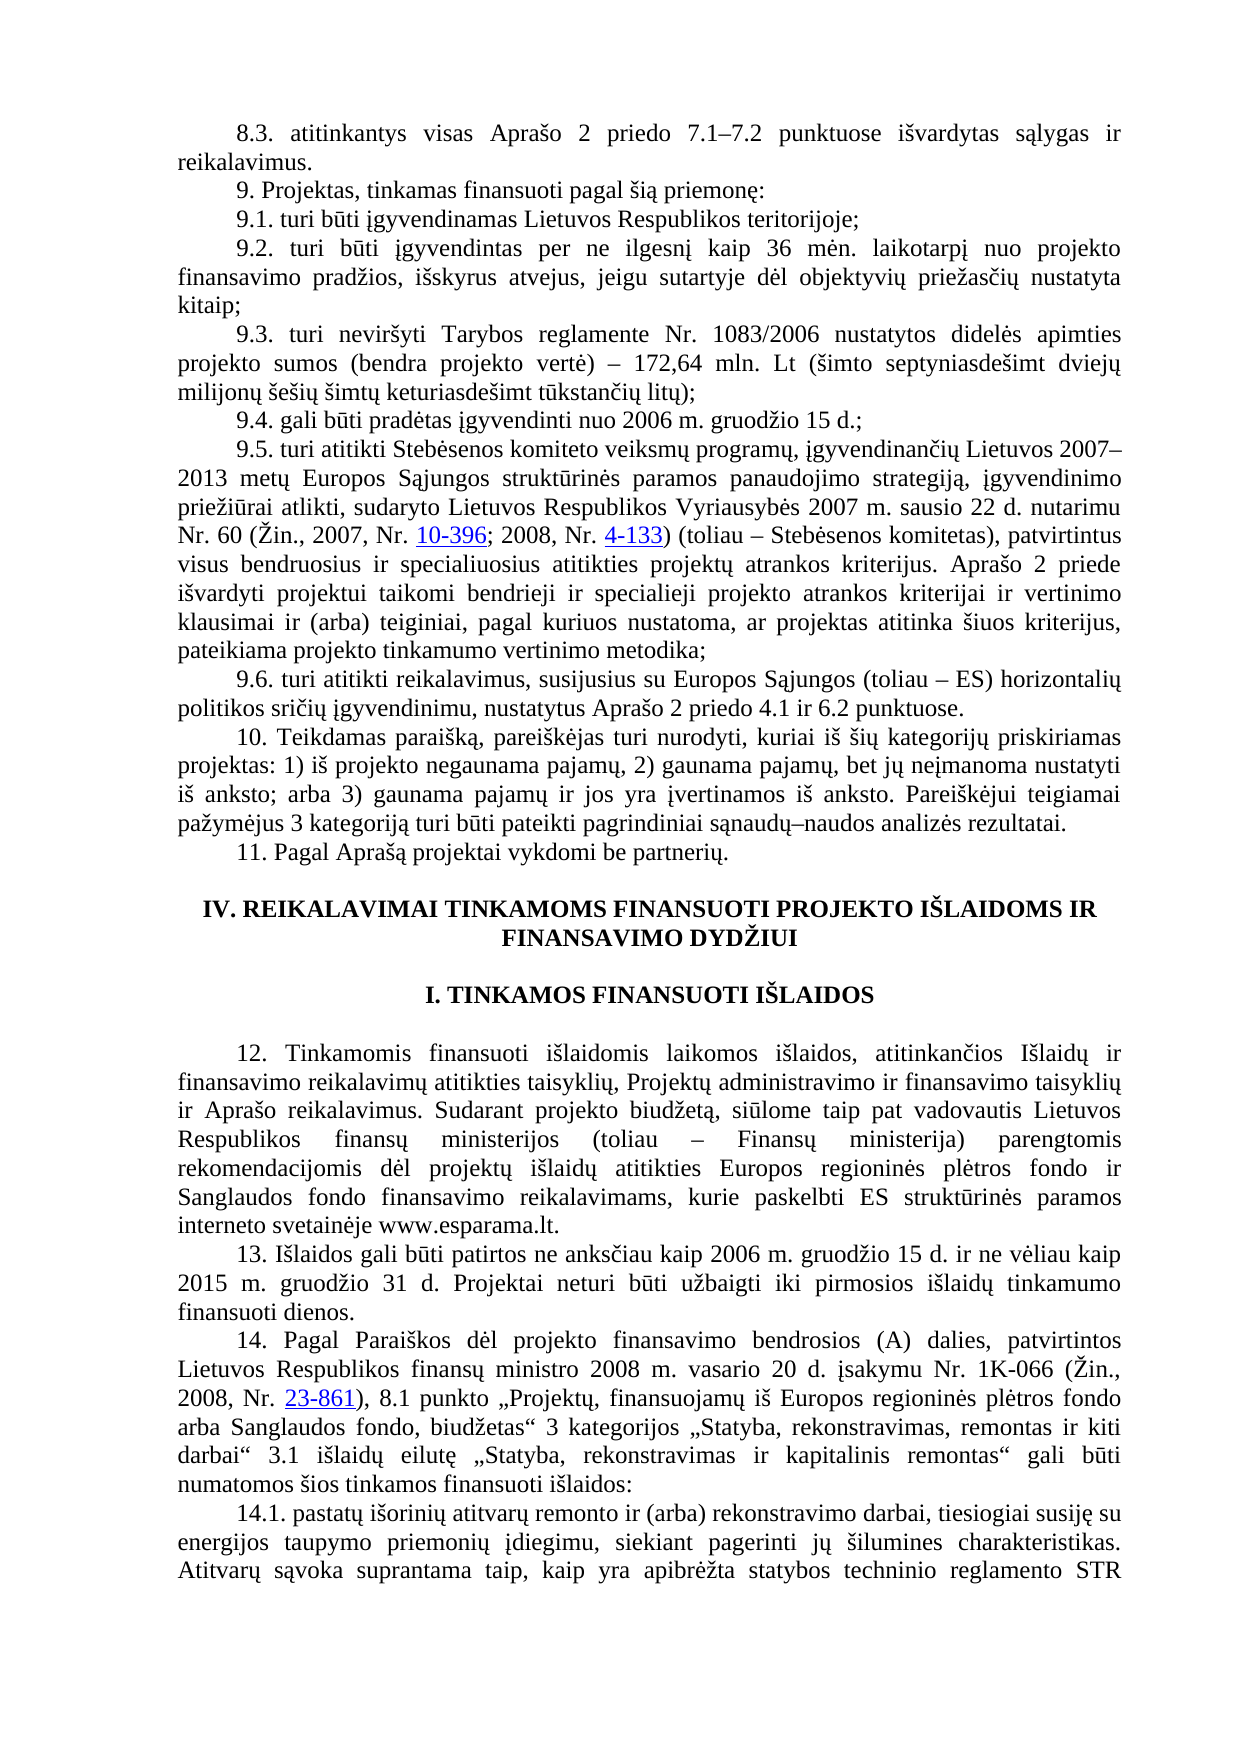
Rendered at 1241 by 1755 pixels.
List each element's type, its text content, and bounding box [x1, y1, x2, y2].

text 9.5. turi atitikti Stebėsenos komiteto veiksmų programų, įgyvendinančių Lietuvos 2007–2013 metų Europos Sąjungos struktūrinės paramos panaudojimo strategiją, įgyvendinimo priežiūrai atlikti, sudaryto Lietuvos Respublikos Vyriausybės 2007 m. sausio 22 d. nutarimu Nr. 60 (Žin., 2007, Nr. 10-396; 2008, Nr. 4-133) (toliau – Stebėsenos komitetas), patvirtintus visus bendruosius ir specialiuosius atitikties projektų atrankos kriterijus. Aprašo 2 priede išvardyti projektui taikomi bendrieji ir specialieji projekto atrankos kriterijai ir vertinimo klausimai ir (arba) teiginiai, pagal kuriuos nustatoma, ar projektas atitinka šiuos kriterijus, pateikiama projekto tinkamumo vertinimo metodika; [177, 434, 1122, 664]
text 12. Tinkamomis finansuoti išlaidomis laikomos išlaidos, atitinkančios Išlaidų ir finansavimo reikalavimų atitikties taisyklių, Projektų administravimo ir finansavimo taisyklių ir Aprašo reikalavimus. Sudarant projekto biudžetą, siūlome taip pat vadovautis Lietuvos Respublikos finansų ministerijos (toliau – Finansų ministerija) parengtomis rekomendacijomis dėl projektų išlaidų atitikties Europos regioninės plėtros fondo ir Sanglaudos fondo finansavimo reikalavimams, kurie paskelbti ES struktūrinės paramos interneto svetainėje www.esparama.lt. [177, 1038, 1122, 1239]
text 8.3. atitinkantys visas Aprašo 2 priedo 7.1–7.2 punktuose išvardytas sąlygas ir reikalavimus. [177, 118, 1122, 176]
text 9.3. turi neviršyti Tarybos reglamente Nr. 1083/2006 nustatytos didelės apimties projekto sumos (bendra projekto vertė) – 172,64 mln. Lt (šimto septyniasdešimt dviejų milijonų šešių šimtų keturiasdešimt tūkstančių litų); [177, 319, 1122, 406]
text I. TINKAMOS FINANSUOTI IŠLAIDOS [177, 981, 1122, 1009]
text 10. Teikdamas paraišką, pareiškėjas turi nurodyti, kuriai iš šių kategorijų priskiriamas projektas: 1) iš projekto negaunama pajamų, 2) gaunama pajamų, bet jų neįmanoma nustatyti iš anksto; arba 3) gaunama pajamų ir jos yra įvertinamos iš anksto. Pareiškėjui teigiamai pažymėjus 3 kategoriją turi būti pateikti pagrindiniai sąnaudų–naudos analizės rezultatai. [177, 722, 1122, 837]
text 13. Išlaidos gali būti patirtos ne anksčiau kaip 2006 m. gruodžio 15 d. ir ne vėliau kaip 2015 m. gruodžio 31 d. Projektai neturi būti užbaigti iki pirmosios išlaidų tinkamumo finansuoti dienos. [177, 1239, 1122, 1326]
text 9.1. turi būti įgyvendinamas Lietuvos Respublikos teritorijoje; [177, 204, 1122, 233]
text 14. Pagal Paraiškos dėl projekto finansavimo bendrosios (A) dalies, patvirtintos Lietuvos Respublikos finansų ministro 2008 m. vasario 20 d. įsakymu Nr. 1K-066 (Žin., 2008, Nr. 23-861), 8.1 punkto „Projektų, finansuojamų iš Europos regioninės plėtros fondo arba Sanglaudos fondo, biudžetas“ 3 kategorijos „Statyba, rekonstravimas, remontas ir kiti darbai“ 3.1 išlaidų eilutę „Statyba, rekonstravimas ir kapitalinis remontas“ gali būti numatomos šios tinkamos finansuoti išlaidos: [177, 1326, 1122, 1498]
text 9. Projektas, tinkamas finansuoti pagal šią priemonę: [177, 176, 1122, 204]
text 11. Pagal Aprašą projektai vykdomi be partnerių. [177, 837, 1122, 866]
text 9.4. gali būti pradėtas įgyvendinti nuo 2006 m. gruodžio 15 d.; [177, 406, 1122, 434]
text 14.1. pastatų išorinių atitvarų remonto ir (arba) rekonstravimo darbai, tiesiogiai susiję su energijos taupymo priemonių įdiegimu, siekiant pagerinti jų šilumines charakteristikas. Atitvarų sąvoka suprantama taip, kaip yra apibrėžta statybos techninio reglamento STR [177, 1498, 1122, 1584]
text IV. REIKALAVIMAI TINKAMOMS FINANSUOTI PROJEKTO IŠLAIDOMS IR FINANSAVIMO DYDŽIUI [177, 894, 1122, 952]
text 9.6. turi atitikti reikalavimus, susijusius su Europos Sąjungos (toliau – ES) horizontalių politikos sričių įgyvendinimu, nustatytus Aprašo 2 priedo 4.1 ir 6.2 punktuose. [177, 664, 1122, 722]
text 9.2. turi būti įgyvendintas per ne ilgesnį kaip 36 mėn. laikotarpį nuo projekto finansavimo pradžios, išskyrus atvejus, jeigu sutartyje dėl objektyvių priežasčių nustatyta kitaip; [177, 233, 1122, 319]
